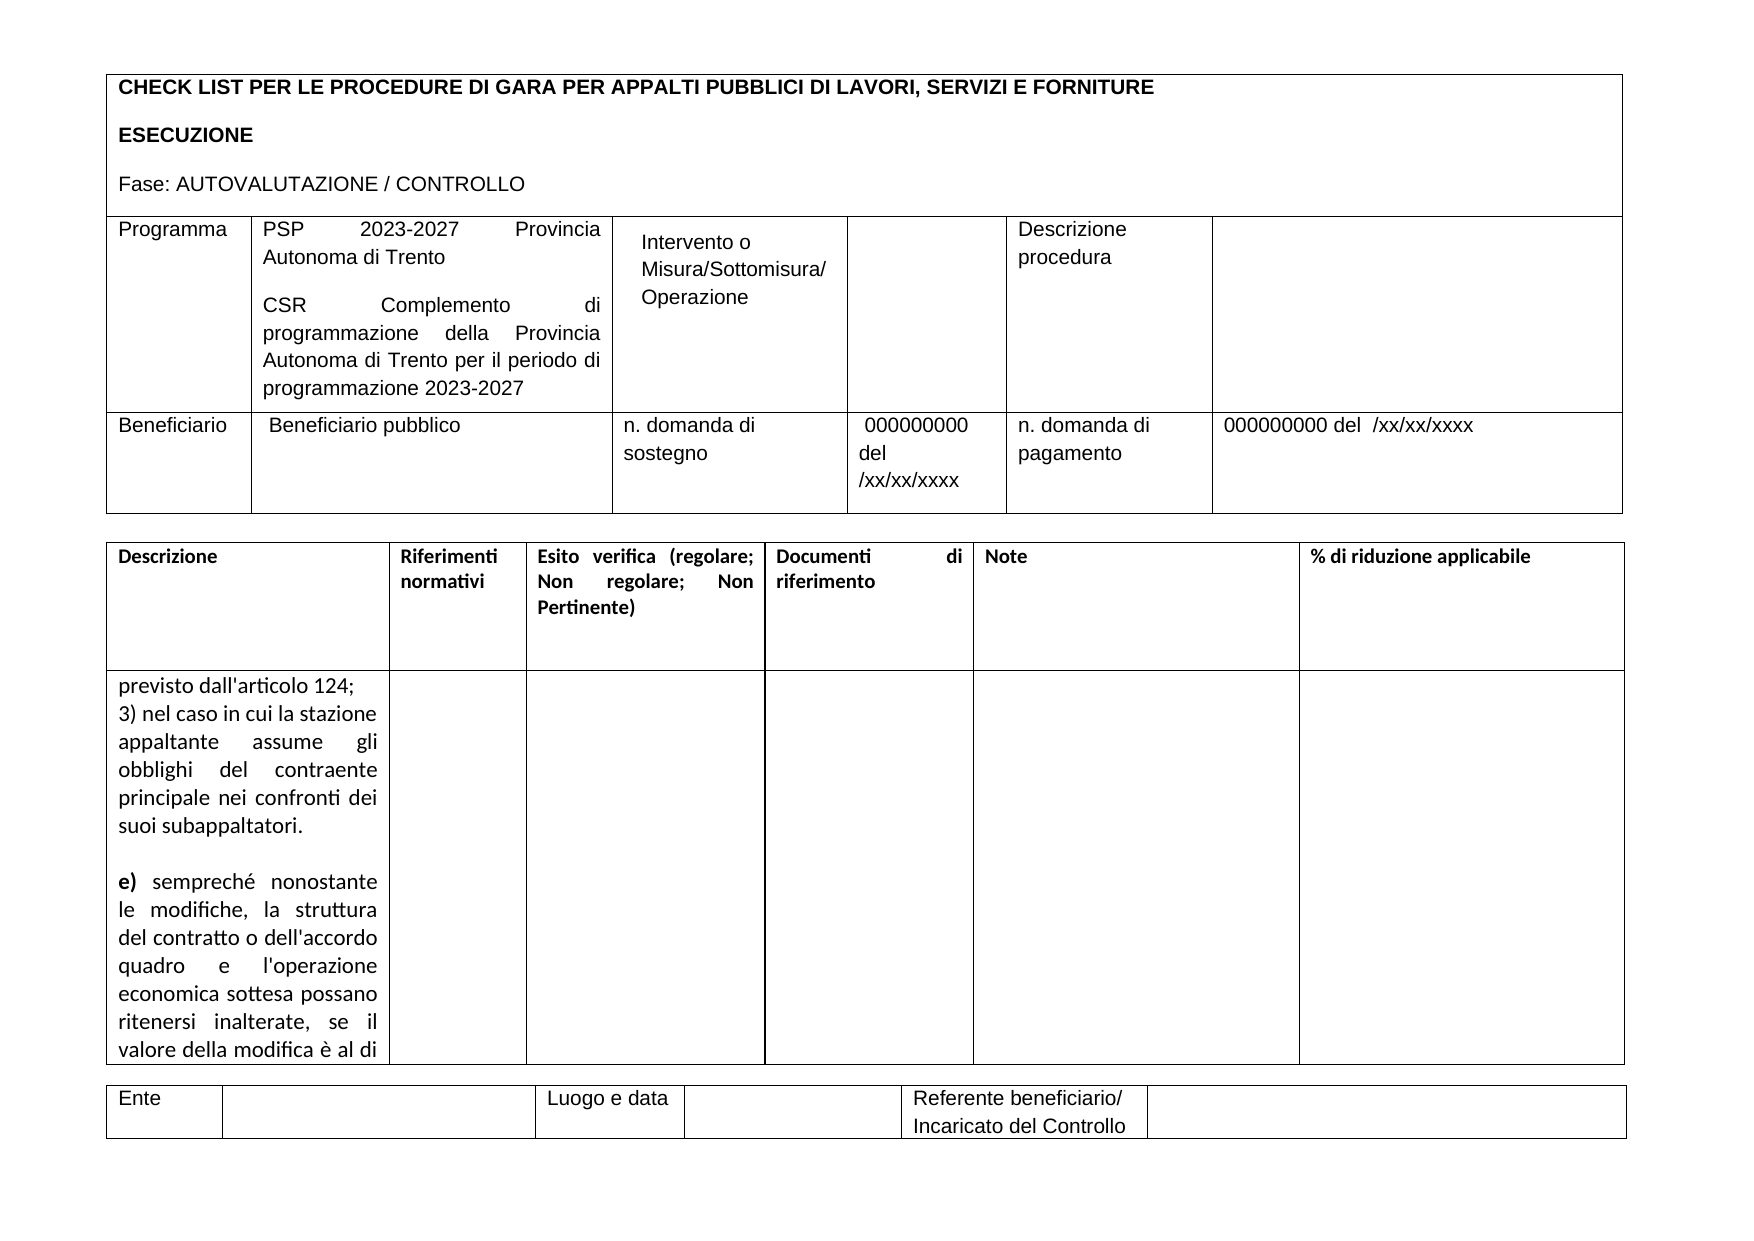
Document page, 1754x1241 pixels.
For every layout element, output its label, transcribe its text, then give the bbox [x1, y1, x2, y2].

table_header Note [974, 543, 1299, 670]
table_cell [390, 671, 526, 1063]
table_cell previsto dall'articolo 124; 3) nel caso in cui la stazione appaltante assume gli obblighi del contraente principale nei confronti dei suoi subappaltatori. e) sempreché nonostante le modifiche, la struttura del contratto o dell'accordo quadro e l'operazione economica sottesa possano ritenersi inalterate, se il valore della modifica è al di [107, 671, 389, 1063]
table_cell [766, 671, 973, 1063]
table_header Documenti di riferimento [766, 543, 973, 670]
table_header Esito verifica (regolare; Non regolare; Non Pertinente) [527, 543, 764, 670]
table_header Descrizione [107, 543, 389, 670]
table_cell [527, 671, 764, 1063]
table_header Riferimenti normativi [390, 543, 526, 670]
table_cell [974, 671, 1299, 1063]
table_cell [1300, 671, 1624, 1063]
table_header % di riduzione applicabile [1300, 543, 1624, 670]
